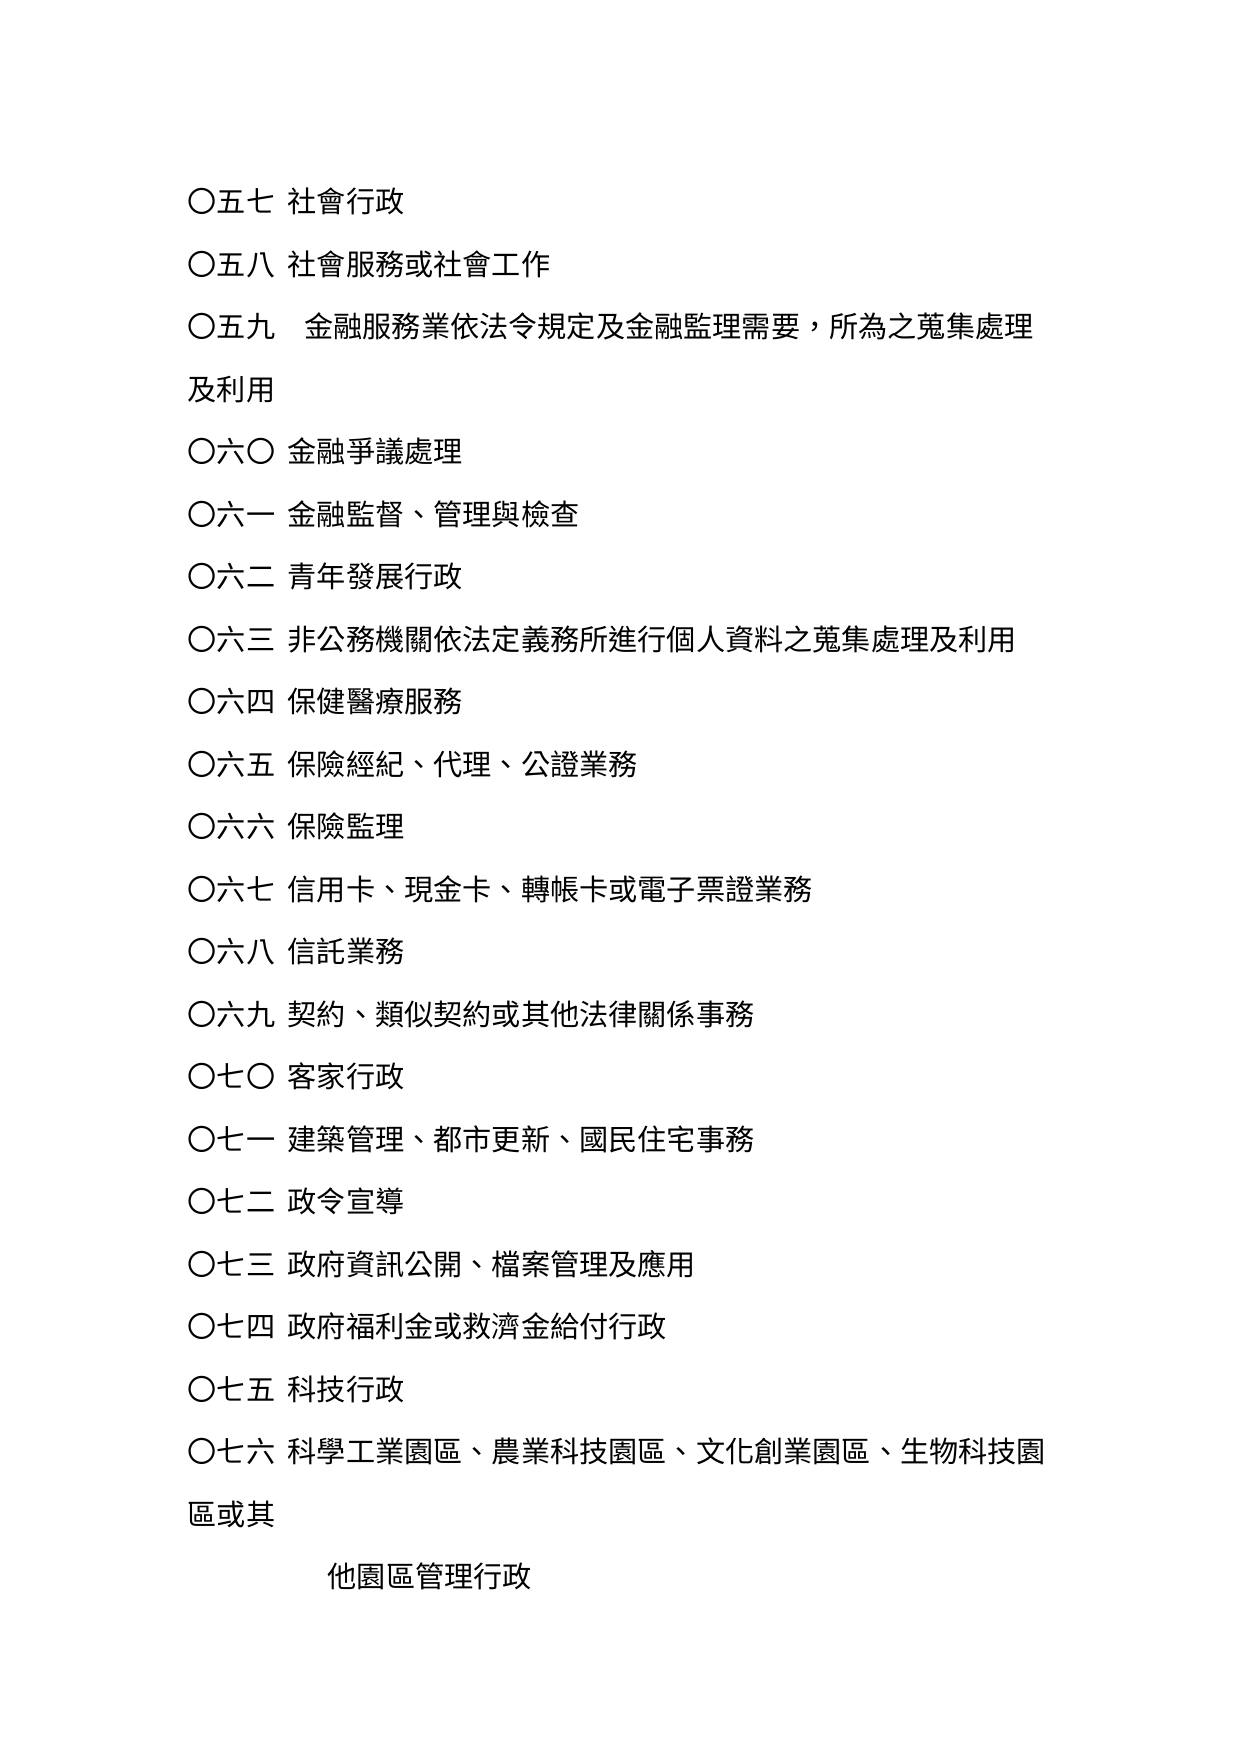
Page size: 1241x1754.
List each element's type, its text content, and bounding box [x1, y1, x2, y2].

text 〇六九 契約、類似契約或其他法律關係事務 [187, 971, 1053, 1033]
text 〇六六 保險監理 [187, 783, 1053, 846]
text 〇七〇 客家行政 [187, 1033, 1053, 1096]
text 〇六一 金融監督、管理與檢查 [187, 471, 1053, 533]
text 〇五八 社會服務或社會工作 [187, 221, 1053, 283]
text 〇六二 青年發展行政 [187, 533, 1053, 596]
text 〇六七 信用卡、現金卡、轉帳卡或電子票證業務 [187, 846, 1053, 908]
text 〇六五 保險經紀、代理、公證業務 [187, 721, 1053, 783]
text 〇五七 社會行政 [187, 158, 1053, 221]
text 〇六三 非公務機關依法定義務所進行個人資料之蒐集處理及利用 [187, 596, 1053, 658]
text 〇七五 科技行政 [187, 1346, 1053, 1408]
text 〇六八 信託業務 [187, 908, 1053, 971]
text 〇七六 科學工業園區、農業科技園區、文化創業園區、生物科技園區或其 [187, 1408, 1053, 1533]
text 他園區管理行政 [187, 1533, 1053, 1596]
text 〇五九 金融服務業依法令規定及金融監理需要，所為之蒐集處理及利用 [187, 283, 1053, 408]
text 〇七一 建築管理、都市更新、國民住宅事務 [187, 1096, 1053, 1158]
text 〇七三 政府資訊公開、檔案管理及應用 [187, 1221, 1053, 1283]
text 〇七四 政府福利金或救濟金給付行政 [187, 1283, 1053, 1346]
text 〇六四 保健醫療服務 [187, 658, 1053, 721]
text 〇六〇 金融爭議處理 [187, 408, 1053, 471]
text 〇七二 政令宣導 [187, 1158, 1053, 1221]
